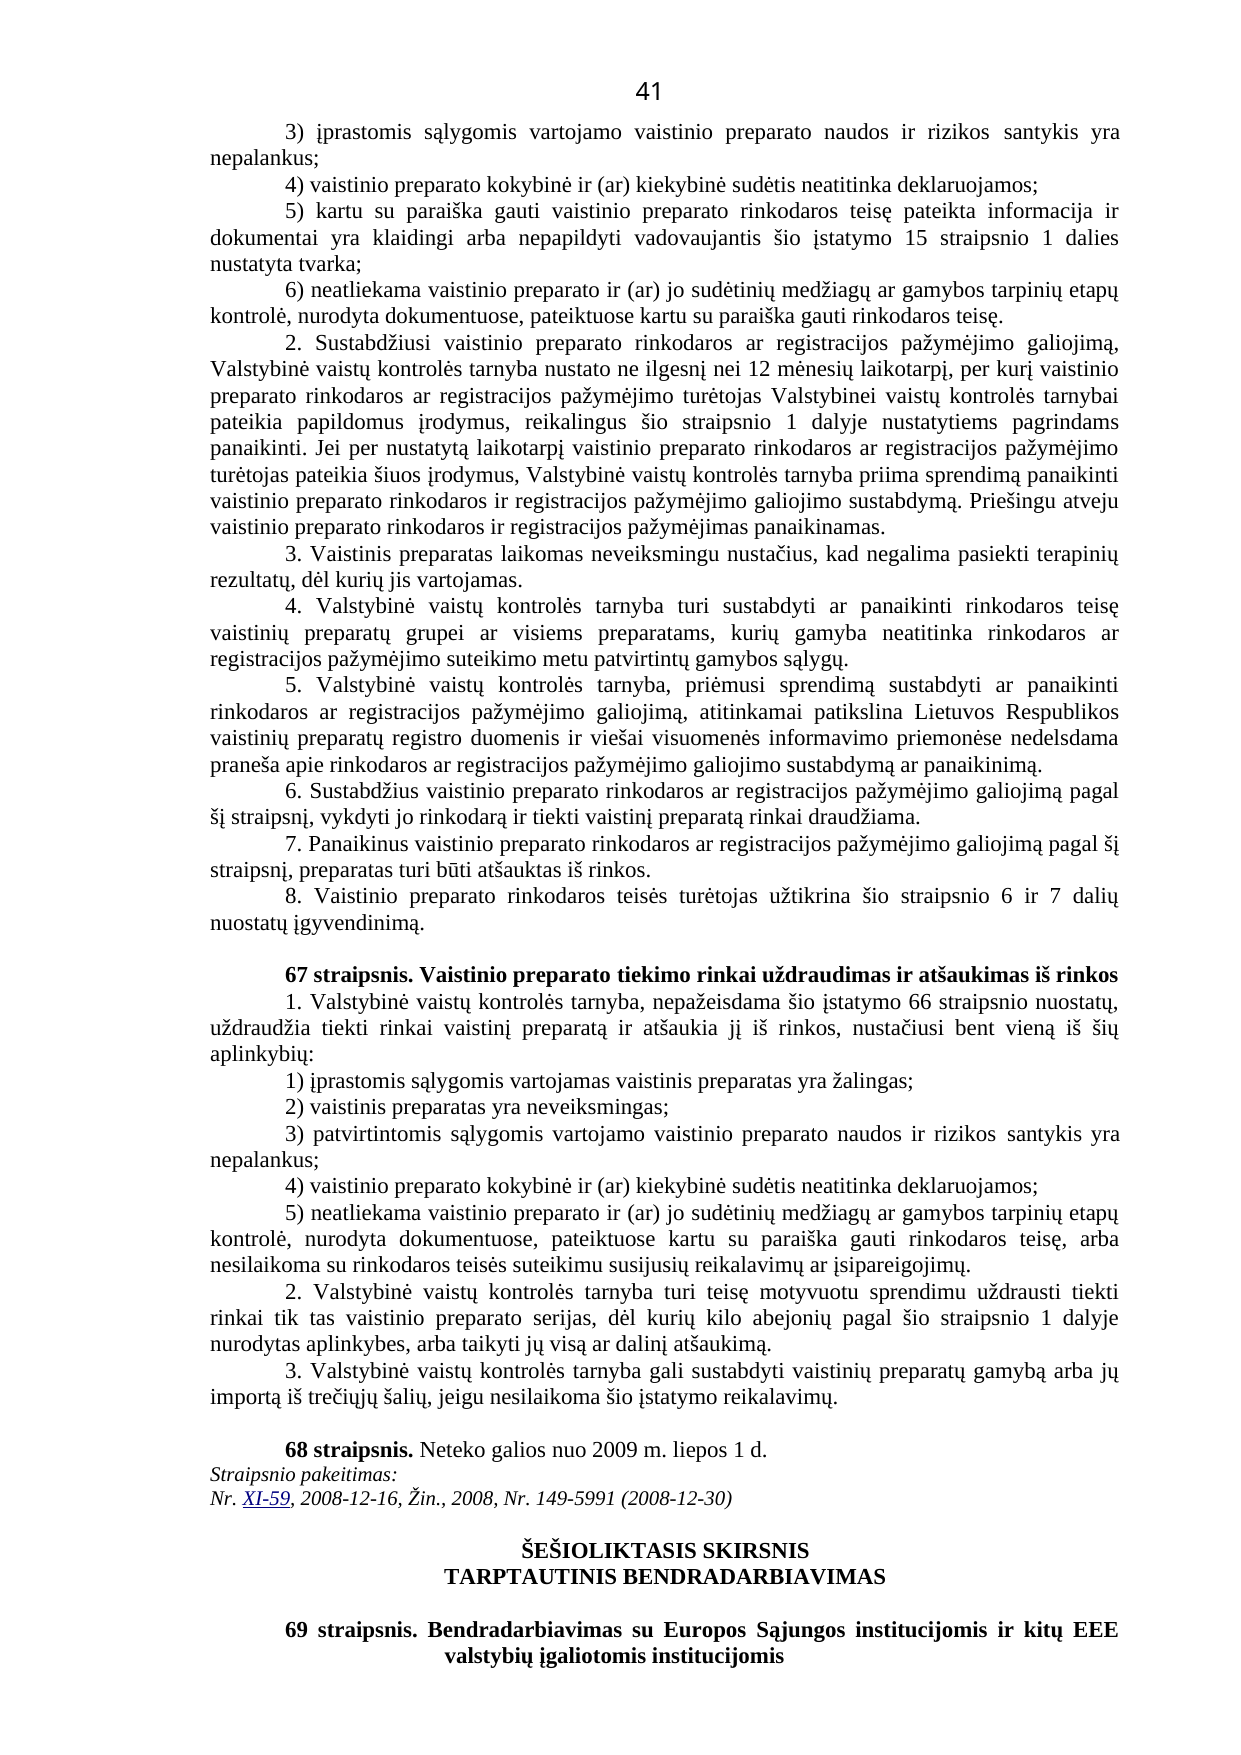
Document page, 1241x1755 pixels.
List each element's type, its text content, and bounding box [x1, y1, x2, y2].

text 5. Valstybinė vaistų kontrolės tarnyba, priėmusi sprendimą sustabdyti ar panaikinti rinkodaros ar registracijos pažymėjimo galiojimą, atitinkamai patikslina Lietuvos Respublikos vaistinių preparatų registro duomenis ir viešai visuomenės informavimo priemonėse nedelsdama praneša apie rinkodaros ar registracijos pažymėjimo galiojimo sustabdymą ar panaikinimą. [210, 672, 1120, 777]
text 3) patvirtintomis sąlygomis vartojamo vaistinio preparato naudos ir rizikos santykis yra nepalankus; [210, 1119, 1120, 1172]
text 3. Vaistinis preparatas laikomas neveiksmingu nustačius, kad negalima pasiekti terapinių rezultatų, dėl kurių jis vartojamas. [210, 540, 1120, 592]
text 7. Panaikinus vaistinio preparato rinkodaros ar registracijos pažymėjimo galiojimą pagal šį straipsnį, preparatas turi būti atšauktas iš rinkos. [210, 830, 1120, 882]
text 2) vaistinis preparatas yra neveiksmingas; [210, 1093, 1120, 1119]
text 6) neatliekama vaistinio preparato ir (ar) jo sudėtinių medžiagų ar gamybos tarpinių etapų kontrolė, nurodyta dokumentuose, pateiktuose kartu su paraiška gauti rinkodaros teisę. [210, 276, 1120, 329]
text 3. Valstybinė vaistų kontrolės tarnyba gali sustabdyti vaistinių preparatų gamybą arba jų importą iš trečiųjų šalių, jeigu nesilaikoma šio įstatymo reikalavimų. [210, 1357, 1120, 1409]
subtitle ŠEŠIOLIKTASIS SKIRSNIS [210, 1537, 1120, 1563]
text Nr. XI-59, 2008-12-16, Žin., 2008, Nr. 149-5991 (2008-12-30) [210, 1486, 1120, 1510]
text 2. Sustabdžiusi vaistinio preparato rinkodaros ar registracijos pažymėjimo galiojimą, Valstybinė vaistų kontrolės tarnyba nustato ne ilgesnį nei 12 mėnesių laikotarpį, per kurį vaistinio preparato rinkodaros ar registracijos pažymėjimo turėtojas Valstybinei vaistų kontrolės tarnybai pateikia papildomus įrodymus, reikalingus šio straipsnio 1 dalyje nustatytiems pagrindams panaikinti. Jei per nustatytą laikotarpį vaistinio preparato rinkodaros ar registracijos pažymėjimo turėtojas pateikia šiuos įrodymus, Valstybinė vaistų kontrolės tarnyba priima sprendimą panaikinti vaistinio preparato rinkodaros ir registracijos pažymėjimo galiojimo sustabdymą. Priešingu atveju vaistinio preparato rinkodaros ir registracijos pažymėjimas panaikinamas. [210, 329, 1120, 540]
text 69 straipsnis. Bendradarbiavimas su Europos Sąjungos institucijomis ir kitų EEE valstybių įgaliotomis institucijomis [285, 1616, 1120, 1668]
text 1. Valstybinė vaistų kontrolės tarnyba, nepažeisdama šio įstatymo 66 straipsnio nuostatų, uždraudžia tiekti rinkai vaistinį preparatą ir atšaukia jį iš rinkos, nustačiusi bent vieną iš šių aplinkybių: [210, 988, 1120, 1067]
text 4) vaistinio preparato kokybinė ir (ar) kiekybinė sudėtis neatitinka deklaruojamos; [210, 1172, 1120, 1199]
text 4) vaistinio preparato kokybinė ir (ar) kiekybinė sudėtis neatitinka deklaruojamos; [210, 171, 1120, 197]
text 6. Sustabdžius vaistinio preparato rinkodaros ar registracijos pažymėjimo galiojimą pagal šį straipsnį, vykdyti jo rinkodarą ir tiekti vaistinį preparatą rinkai draudžiama. [210, 777, 1120, 830]
text 8. Vaistinio preparato rinkodaros teisės turėtojas užtikrina šio straipsnio 6 ir 7 dalių nuostatų įgyvendinimą. [210, 882, 1120, 935]
subtitle TARPTAUTINIS BENDRADARBIAVIMAS [210, 1563, 1120, 1589]
text Straipsnio pakeitimas: [210, 1462, 1120, 1486]
text 1) įprastomis sąlygomis vartojamas vaistinis preparatas yra žalingas; [210, 1067, 1120, 1093]
text 5) neatliekama vaistinio preparato ir (ar) jo sudėtinių medžiagų ar gamybos tarpinių etapų kontrolė, nurodyta dokumentuose, pateiktuose kartu su paraiška gauti rinkodaros teisę, arba nesilaikoma su rinkodaros teisės suteikimu susijusių reikalavimų ar įsipareigojimų. [210, 1199, 1120, 1278]
text 2. Valstybinė vaistų kontrolės tarnyba turi teisę motyvuotu sprendimu uždrausti tiekti rinkai tik tas vaistinio preparato serijas, dėl kurių kilo abejonių pagal šio straipsnio 1 dalyje nurodytas aplinkybes, arba taikyti jų visą ar dalinį atšaukimą. [210, 1278, 1120, 1357]
text 68 straipsnis. Neteko galios nuo 2009 m. liepos 1 d. [210, 1436, 1120, 1462]
text 5) kartu su paraiška gauti vaistinio preparato rinkodaros teisę pateikta informacija ir dokumentai yra klaidingi arba nepapildyti vadovaujantis šio įstatymo 15 straipsnio 1 dalies nustatyta tvarka; [210, 197, 1120, 276]
text 3) įprastomis sąlygomis vartojamo vaistinio preparato naudos ir rizikos santykis yra nepalankus; [210, 118, 1120, 171]
text 67 straipsnis. Vaistinio preparato tiekimo rinkai uždraudimas ir atšaukimas iš rinkos [285, 961, 1120, 988]
text 4. Valstybinė vaistų kontrolės tarnyba turi sustabdyti ar panaikinti rinkodaros teisę vaistinių preparatų grupei ar visiems preparatams, kurių gamyba neatitinka rinkodaros ar registracijos pažymėjimo suteikimo metu patvirtintų gamybos sąlygų. [210, 592, 1120, 672]
